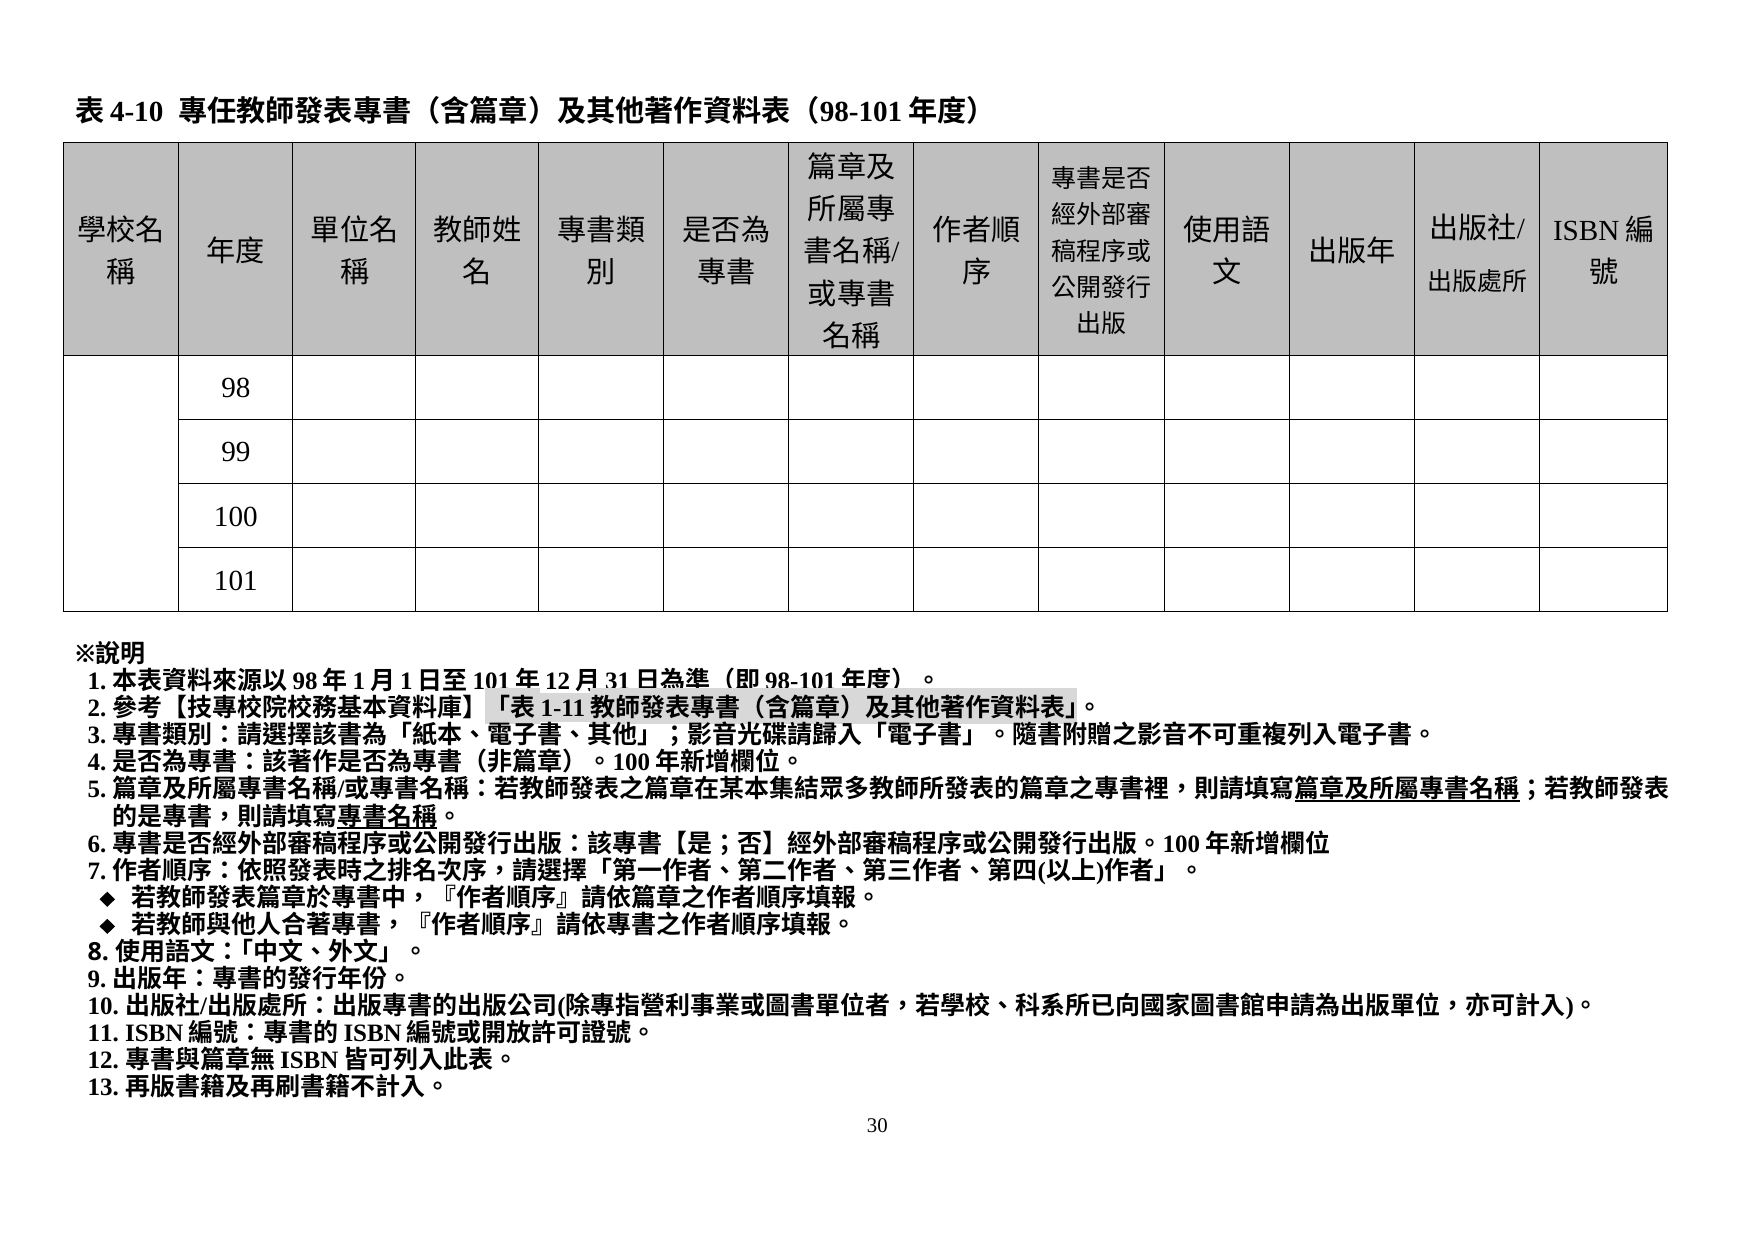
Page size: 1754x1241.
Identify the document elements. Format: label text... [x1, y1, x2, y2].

table_cell [293, 420, 415, 483]
table_cell [416, 356, 538, 419]
table_header 作者順序 [914, 143, 1038, 355]
table_cell [293, 548, 415, 611]
table_cell [539, 420, 663, 483]
table_cell [1165, 548, 1289, 611]
table_cell [1290, 548, 1414, 611]
table_header 篇章及所屬專書名稱/或專書名稱 [789, 143, 913, 355]
table_cell [664, 420, 788, 483]
list 使用語文：「中文、外文」。 [87, 939, 1679, 966]
table_cell [416, 420, 538, 483]
list 再版書籍及再刷書籍不計入。 [87, 1074, 1679, 1101]
table_header 使用語文 [1165, 143, 1289, 355]
table_cell [1165, 420, 1289, 483]
list 專書與篇章無ISBN皆可列入此表。 [87, 1047, 1679, 1074]
table_cell [664, 356, 788, 419]
table_cell [1039, 484, 1164, 547]
list 若教師與他人合著專書，『作者順序』請依專書之作者順序填報。 [100, 912, 1679, 939]
table_cell [1540, 548, 1667, 611]
table_cell [1290, 484, 1414, 547]
list 篇章及所屬專書名稱/或專書名稱：若教師發表之篇章在某本集結眾多教師所發表的篇章之專書裡，則請填寫篇章及所屬專書名稱；若教師發表的是專書，則請填寫專書名稱。 [87, 776, 1679, 830]
table_cell 99 [179, 420, 292, 483]
table_cell [416, 548, 538, 611]
subtitle 表4-10 專任教師發表專書（含篇章）及其他著作資料表（98-101年度） [62, 87, 1676, 130]
table_cell [64, 356, 178, 611]
list 出版年：專書的發行年份。 [87, 966, 1679, 993]
table_cell [789, 420, 913, 483]
table_cell [914, 420, 1038, 483]
table_header 出版年 [1290, 143, 1414, 355]
table_cell 98 [179, 356, 292, 419]
list 參考【技專校院校務基本資料庫】「表1-11教師發表專書（含篇章）及其他著作資料表」。 [87, 695, 1679, 722]
list 出版社/出版處所：出版專書的出版公司(除專指營利事業或圖書單位者，若學校、科系所已向國家圖書館申請為出版單位，亦可計入)。 [87, 993, 1679, 1020]
table_cell [539, 356, 663, 419]
list 專書是否經外部審稿程序或公開發行出版：該專書【是；否】經外部審稿程序或公開發行出版。100年新增欄位 [87, 830, 1679, 857]
table_cell [1415, 356, 1539, 419]
table_cell [1290, 420, 1414, 483]
table_cell [1165, 356, 1289, 419]
table_cell [416, 484, 538, 547]
table_cell [1415, 420, 1539, 483]
table_cell [664, 548, 788, 611]
table_header 教師姓名 [416, 143, 538, 355]
table_cell [293, 484, 415, 547]
table_header 學校名稱 [64, 143, 178, 355]
table_header ISBN編號 [1540, 143, 1667, 355]
table_header 專書是否經外部審稿程序或公開發行出版 [1039, 143, 1164, 355]
table_header 單位名稱 [293, 143, 415, 355]
table_cell [1039, 420, 1164, 483]
table_cell [789, 484, 913, 547]
table_cell [1415, 484, 1539, 547]
table_header 專書類別 [539, 143, 663, 355]
table_header 出版社/ 出版處所 [1415, 143, 1539, 355]
list 若教師發表篇章於專書中，『作者順序』請依篇章之作者順序填報。 [100, 884, 1679, 912]
list 本表資料來源以98年1月1日至101年12月31日為準（即98-101年度）。 [87, 668, 1679, 695]
table_cell 101 [179, 548, 292, 611]
table_cell [1039, 356, 1164, 419]
table_cell 100 [179, 484, 292, 547]
table_cell [914, 484, 1038, 547]
table_cell [1540, 356, 1667, 419]
table_cell [789, 548, 913, 611]
table_cell [664, 484, 788, 547]
list ISBN編號：專書的ISBN編號或開放許可證號。 [87, 1020, 1679, 1047]
list 作者順序：依照發表時之排名次序，請選擇「第一作者、第二作者、第三作者、第四(以上)作者」。 [87, 857, 1679, 884]
table_cell [539, 484, 663, 547]
table_cell [1039, 548, 1164, 611]
table_cell [914, 356, 1038, 419]
text ※說明 [75, 641, 1679, 668]
table_cell [789, 356, 913, 419]
table_cell [914, 548, 1038, 611]
table_cell [293, 356, 415, 419]
table_cell [1540, 484, 1667, 547]
table_header 年度 [179, 143, 292, 355]
table_cell [539, 548, 663, 611]
table_cell [1540, 420, 1667, 483]
table_cell [1165, 484, 1289, 547]
table_cell [1290, 356, 1414, 419]
table_cell [1415, 548, 1539, 611]
table_header 是否為專書 [664, 143, 788, 355]
list 是否為專書：該著作是否為專書（非篇章）。100年新增欄位。 [87, 749, 1679, 776]
list 專書類別：請選擇該書為「紙本、電子書、其他」；影音光碟請歸入「電子書」。隨書附贈之影音不可重複列入電子書。 [87, 722, 1679, 749]
